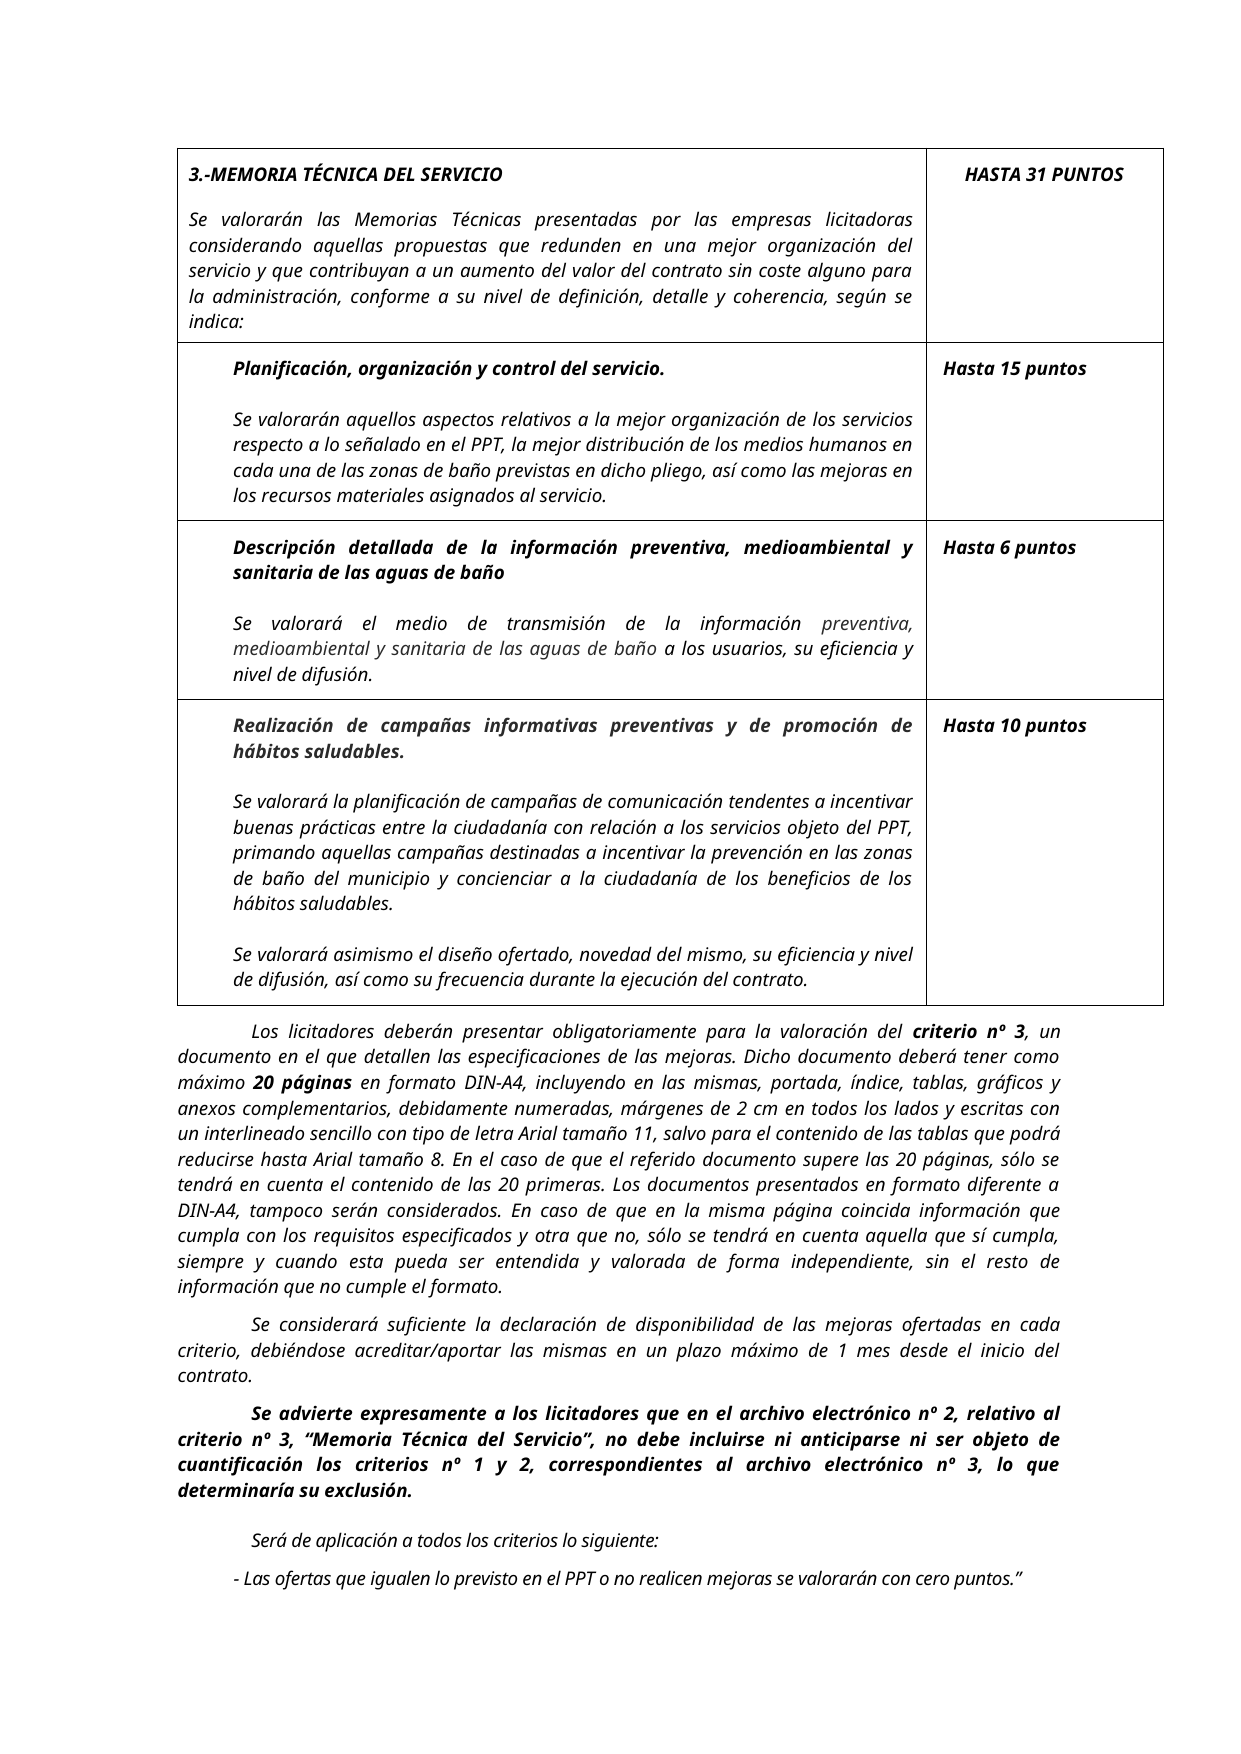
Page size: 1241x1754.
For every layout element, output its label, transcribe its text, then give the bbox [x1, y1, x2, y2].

table_cell Realización de campañas informativas preventivas y de promoción de hábitos saludables. Se valorará la planificación de campañas de comunicación tendentes a incentivar buenas prácticas entre la ciudadanía con relación a los servicios objeto del PPT, primando aquellas campañas destinadas a incentivar la prevención en las zonas de baño del municipio y concienciar a la ciudadanía de los beneficios de los hábitos saludables. Se valorará asimismo el diseño ofertado, novedad del mismo, su eficiencia y nivel de difusión, así como su frecuencia durante la ejecución del contrato. [178, 700, 926, 1005]
text Los licitadores deberán presentar obligatoriamente para la valoración del criterio nº 3, un documento en el que detallen las especificaciones de las mejoras. Dicho documento deberá tener como máximo 20 páginas en formato DIN-A4, incluyendo en las mismas, portada, índice, tablas, gráficos y anexos complementarios, debidamente numeradas, márgenes de 2 cm en todos los lados y escritas con un interlineado sencillo con tipo de letra Arial tamaño 11, salvo para el contenido de las tablas que podrá reducirse hasta Arial tamaño 8. En el caso de que el referido documento supere las 20 páginas, sólo se tendrá en cuenta el contenido de las 20 primeras. Los documentos presentados en formato diferente a DIN-A4, tampoco serán considerados. En caso de que en la misma página coincida información que cumpla con los requisitos especificados y otra que no, sólo se tendrá en cuenta aquella que sí cumpla, siempre y cuando esta pueda ser entendida y valorada de forma independiente, sin el resto de información que no cumple el formato. [177, 1018, 1063, 1299]
text Será de aplicación a todos los criterios lo siguiente: [177, 1528, 1063, 1553]
text - Las ofertas que igualen lo previsto en el PPT o no realicen mejoras se valorarán con cero puntos.” [177, 1566, 1063, 1591]
table_cell HASTA 31 PUNTOS [927, 149, 1163, 342]
text Se considerará suficiente la declaración de disponibilidad de las mejoras ofertadas en cada criterio, debiéndose acreditar/aportar las mismas en un plazo máximo de 1 mes desde el inicio del contrato. [177, 1312, 1063, 1388]
table_cell Hasta 6 puntos [927, 521, 1163, 699]
table_cell Descripción detallada de la información preventiva, medioambiental y sanitaria de las aguas de baño Se valorará el medio de transmisión de la información preventiva, medioambiental y sanitaria de las aguas de baño a los usuarios, su eficiencia y nivel de difusión. [178, 521, 926, 699]
text Se advierte expresamente a los licitadores que en el archivo electrónico nº 2, relativo al criterio nº 3, “Memoria Técnica del Servicio”, no debe incluirse ni anticiparse ni ser objeto de cuantificación los criterios nº 1 y 2, correspondientes al archivo electrónico nº 3, lo que determinaría su exclusión. [177, 1401, 1063, 1503]
table_cell Hasta 15 puntos [927, 343, 1163, 520]
table_cell Planificación, organización y control del servicio. Se valorarán aquellos aspectos relativos a la mejor organización de los servicios respecto a lo señalado en el PPT, la mejor distribución de los medios humanos en cada una de las zonas de baño previstas en dicho pliego, así como las mejoras en los recursos materiales asignados al servicio. [178, 343, 926, 520]
table_cell Hasta 10 puntos [927, 700, 1163, 1005]
table_cell 3.-Memoria Técnica del Servicio Se valorarán las Memorias Técnicas presentadas por las empresas licitadoras considerando aquellas propuestas que redunden en una mejor organización del servicio y que contribuyan a un aumento del valor del contrato sin coste alguno para la administración, conforme a su nivel de definición, detalle y coherencia, según se indica: [178, 149, 926, 342]
